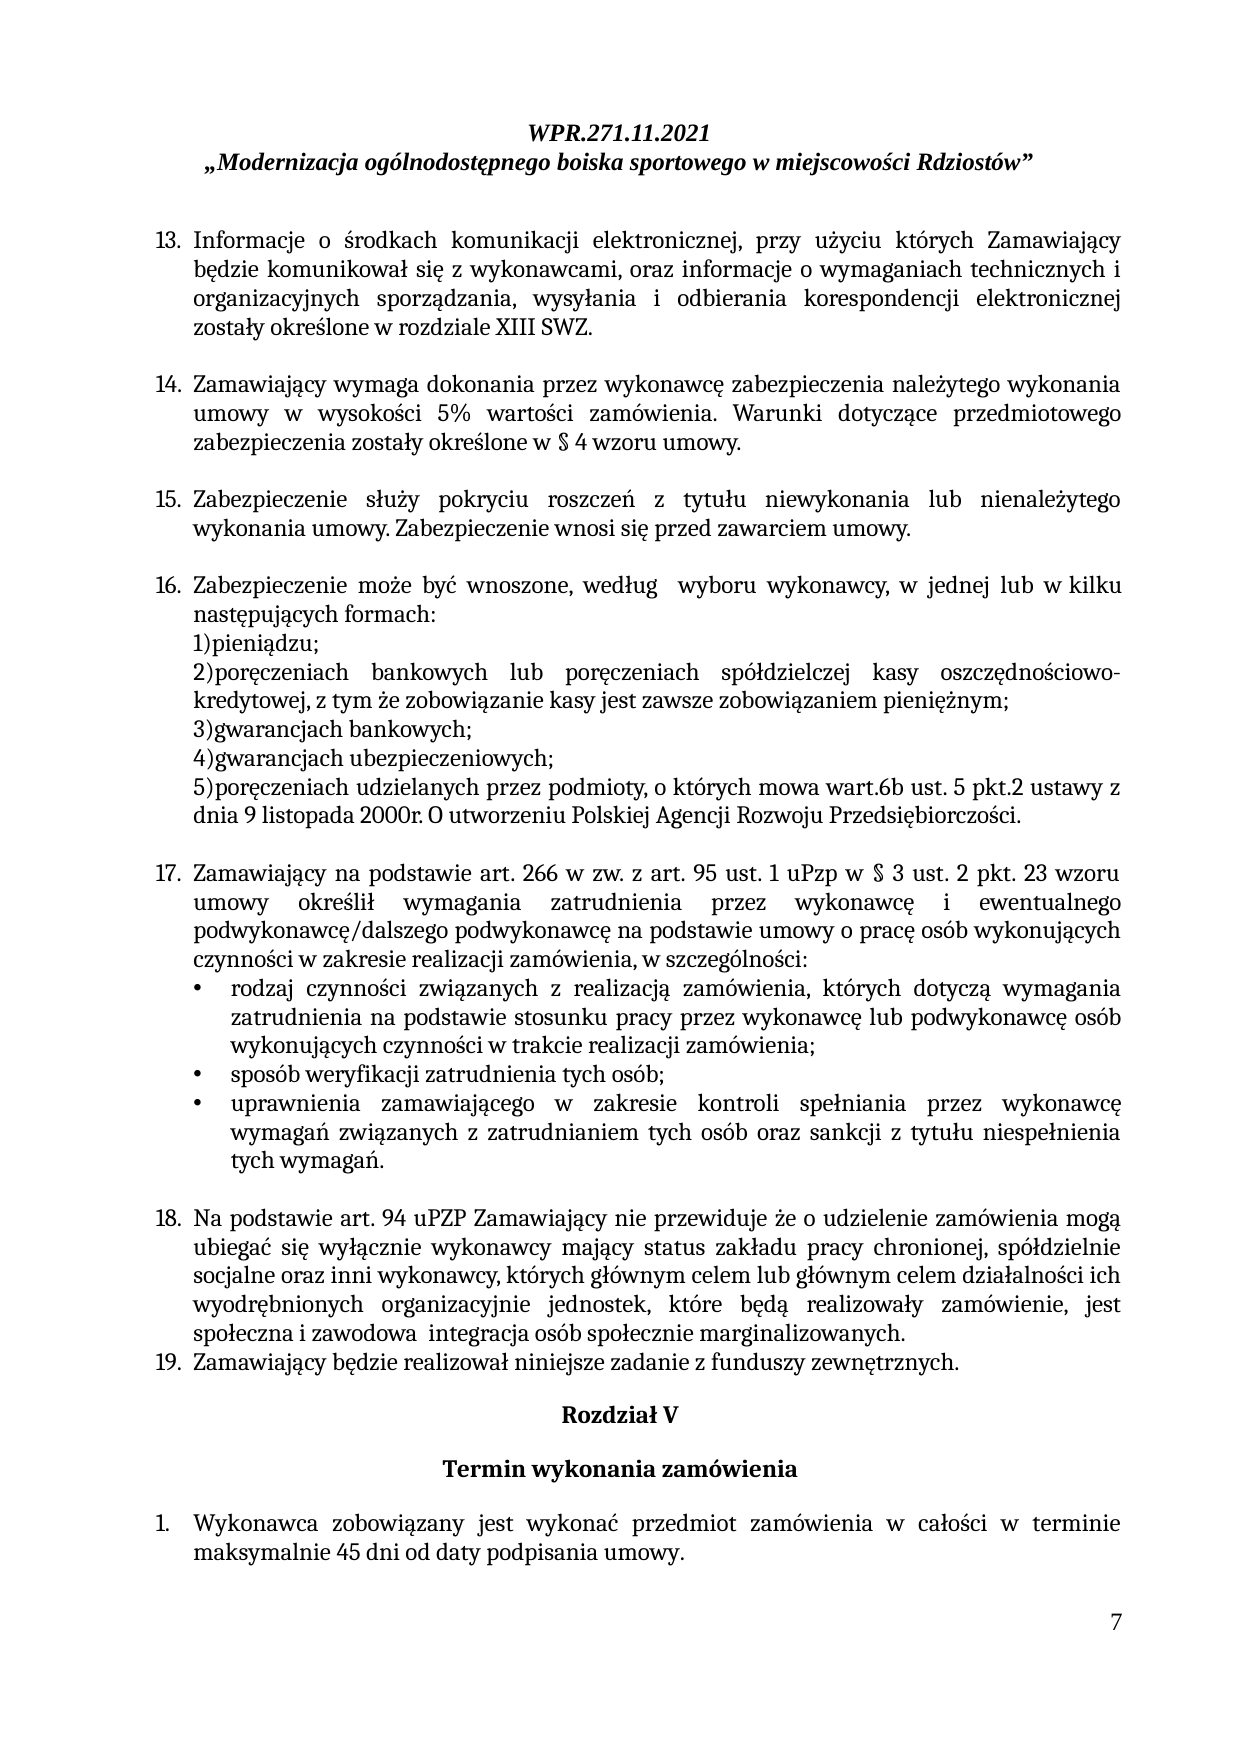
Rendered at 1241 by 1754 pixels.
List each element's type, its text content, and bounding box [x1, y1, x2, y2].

text Termin wykonania zamówienia [118, 1455, 1122, 1484]
list Na podstawie art. 94 uPZP Zamawiający nie przewiduje że o udzielenie zamówienia mogą ubiegać się wyłącznie wykonawcy mający status zakładu pracy chronionej, spółdzielnie socjalne oraz inni wykonawcy, których głównym celem lub głównym celem działalności ich wyodrębnionych organizacyjnie jednostek, które będą realizowały zamówienie, jest społeczna i zawodowa integracja osób społecznie marginalizowanych. [156, 1204, 1122, 1348]
list Informacje o środkach komunikacji elektronicznej, przy użyciu których Zamawiający będzie komunikował się z wykonawcami, oraz informacje o wymaganiach technicznych i organizacyjnych sporządzania, wysyłania i odbierania korespondencji elektronicznej zostały określone w rozdziale XIII SWZ. [156, 226, 1122, 341]
list Wykonawca zobowiązany jest wykonać przedmiot zamówienia w całości w terminie maksymalnie 45 dni od daty podpisania umowy. [156, 1509, 1122, 1566]
list Zabezpieczenie służy pokryciu roszczeń z tytułu niewykonania lub nienależytego wykonania umowy. Zabezpieczenie wnosi się przed zawarciem umowy. [156, 485, 1122, 543]
list rodzaj czynności związanych z realizacją zamówienia, których dotyczą wymagania zatrudnienia na podstawie stosunku pracy przez wykonawcę lub podwykonawcę osób wykonujących czynności w trakcie realizacji zamówienia; [193, 974, 1122, 1060]
list Zamawiający będzie realizował niniejsze zadanie z funduszy zewnętrznych. [156, 1348, 1122, 1376]
list Zamawiający wymaga dokonania przez wykonawcę zabezpieczenia należytego wykonania umowy w wysokości 5% wartości zamówienia. Warunki dotyczące przedmiotowego zabezpieczenia zostały określone w § 4 wzoru umowy. [156, 370, 1122, 456]
list Zabezpieczenie może być wnoszone, według wyboru wykonawcy, w jednej lub w kilku następujących formach: [156, 571, 1122, 629]
list 4)gwarancjach ubezpieczeniowych; [156, 744, 1122, 773]
list uprawnienia zamawiającego w zakresie kontroli spełniania przez wykonawcę wymagań związanych z zatrudnianiem tych osób oraz sankcji z tytułu niespełnienia tych wymagań. [193, 1089, 1122, 1175]
list sposób weryfikacji zatrudnienia tych osób; [193, 1060, 1122, 1089]
list 1)pieniądzu; [156, 629, 1122, 658]
list 3)gwarancjach bankowych; [156, 715, 1122, 744]
list 5)poręczeniach udzielanych przez podmioty, o których mowa wart.6b ust. 5 pkt.2 ustawy z dnia 9 listopada 2000r. O utworzeniu Polskiej Agencji Rozwoju Przedsiębiorczości. [156, 773, 1122, 830]
list 2)poręczeniach bankowych lub poręczeniach spółdzielczej kasy oszczędnościowo-kredytowej, z tym że zobowiązanie kasy jest zawsze zobowiązaniem pieniężnym; [156, 658, 1122, 715]
list Zamawiający na podstawie art. 266 w zw. z art. 95 ust. 1 uPzp w § 3 ust. 2 pkt. 23 wzoru umowy określił wymagania zatrudnienia przez wykonawcę i ewentualnego podwykonawcę/dalszego podwykonawcę na podstawie umowy o pracę osób wykonujących czynności w zakresie realizacji zamówienia, w szczególności: [156, 859, 1122, 974]
text Rozdział V [118, 1401, 1122, 1430]
